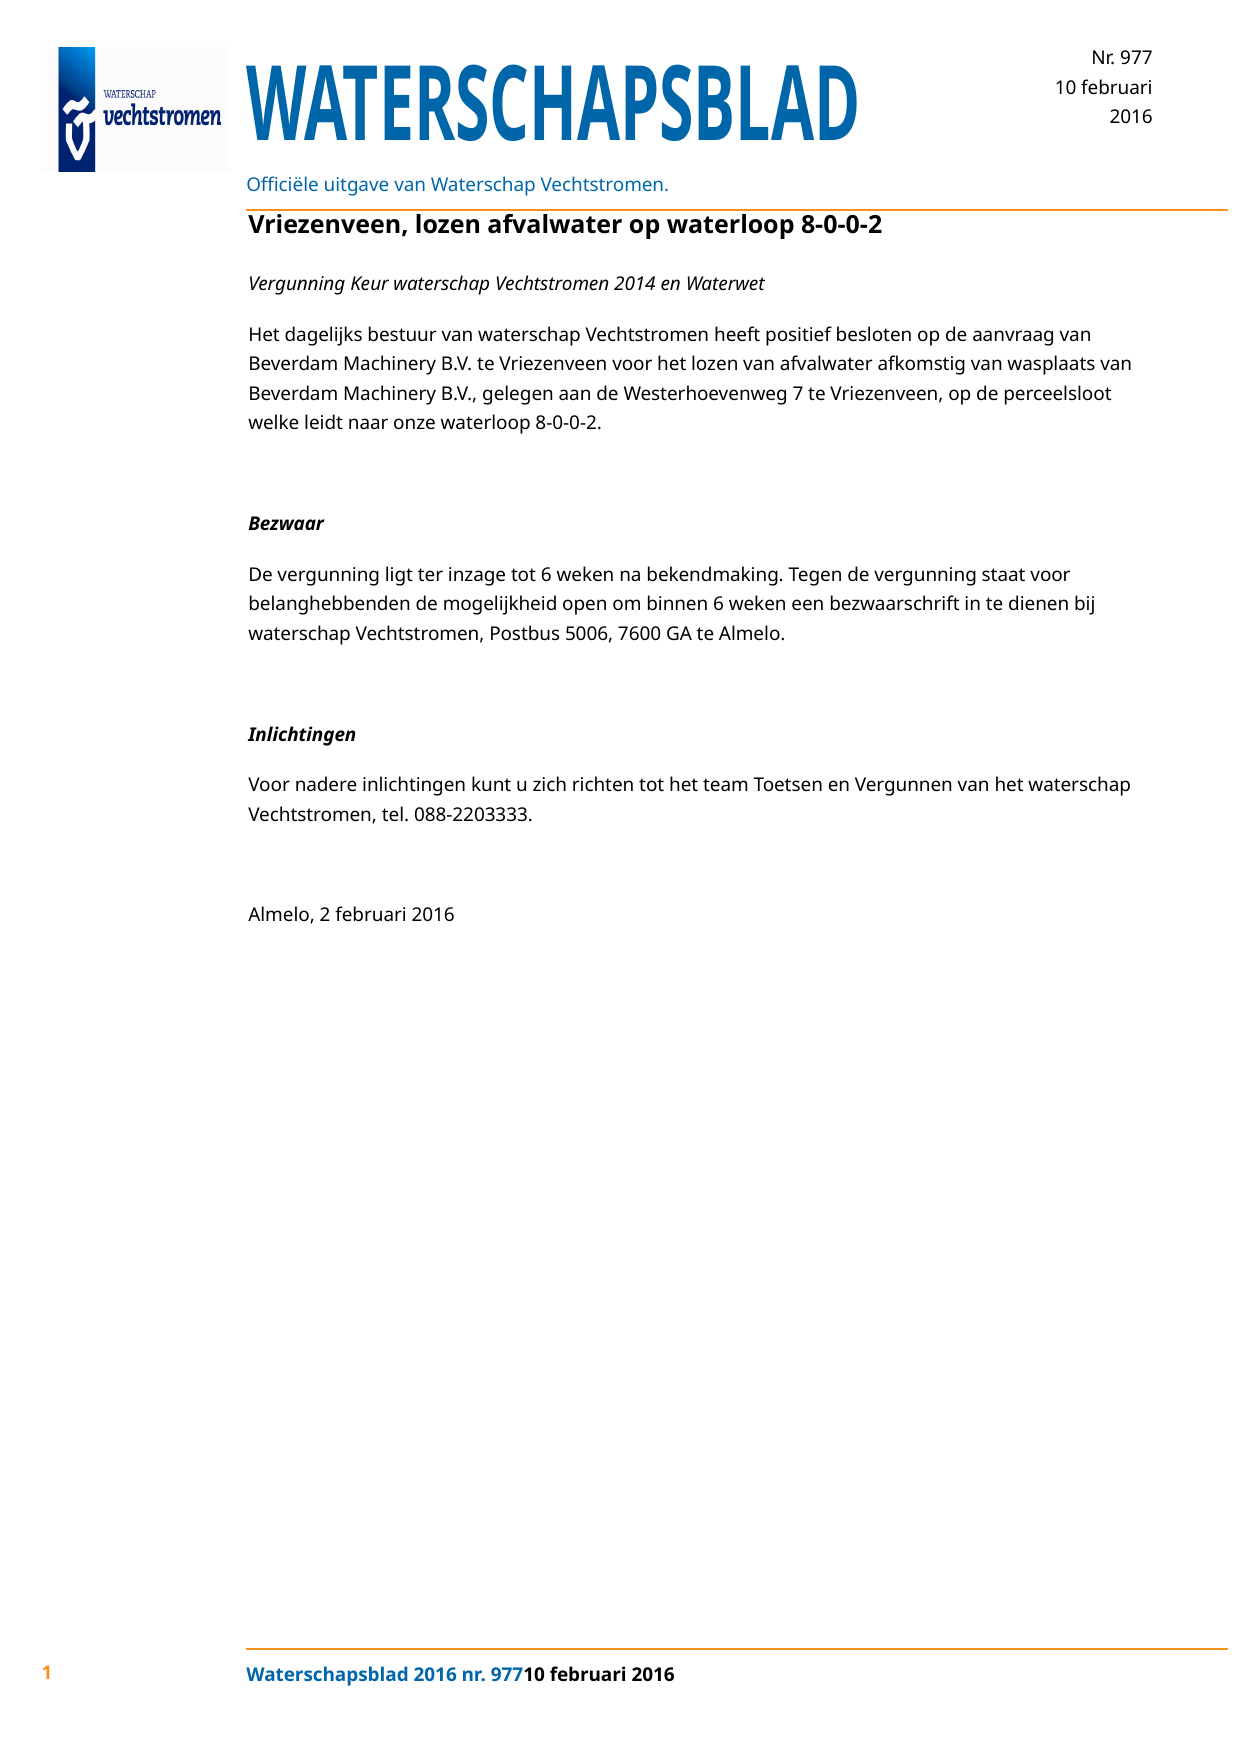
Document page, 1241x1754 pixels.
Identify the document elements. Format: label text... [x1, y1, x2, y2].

text Bezwaar [248, 510, 1152, 536]
text Vriezenveen, lozen afvalwater op waterloop 8-0-0-2 [248, 211, 1152, 241]
text Voor nadere inlichtingen kunt u zich richten tot het team Toetsen en Vergunnen van het waterschap Vechtstromen, tel. 088-2203333. [248, 771, 1152, 826]
text Vergunning Keur waterschap Vechtstromen 2014 en Waterwet [248, 270, 1152, 296]
text Het dagelijks bestuur van waterschap Vechtstromen heeft positief besloten op de aanvraag van Beverdam Machinery B.V. te Vriezenveen voor het lozen van afvalwater afkomstig van wasplaats van Beverdam Machinery B.V., gelegen aan de Westerhoevenweg 7 te Vriezenveen, op de perceelsloot welke leidt naar onze waterloop 8-0-0-2. [248, 321, 1152, 435]
text Almelo, 2 februari 2016 [248, 902, 1152, 927]
text De vergunning ligt ter inzage tot 6 weken na bekendmaking. Tegen de vergunning staat voor belanghebbenden de mogelijkheid open om binnen 6 weken een bezwaarschrift in te dienen bij waterschap Vechtstromen, Postbus 5006, 7600 GA te Almelo. [248, 561, 1152, 646]
picture [41, 47, 231, 172]
text Inlichtingen [248, 721, 1152, 746]
